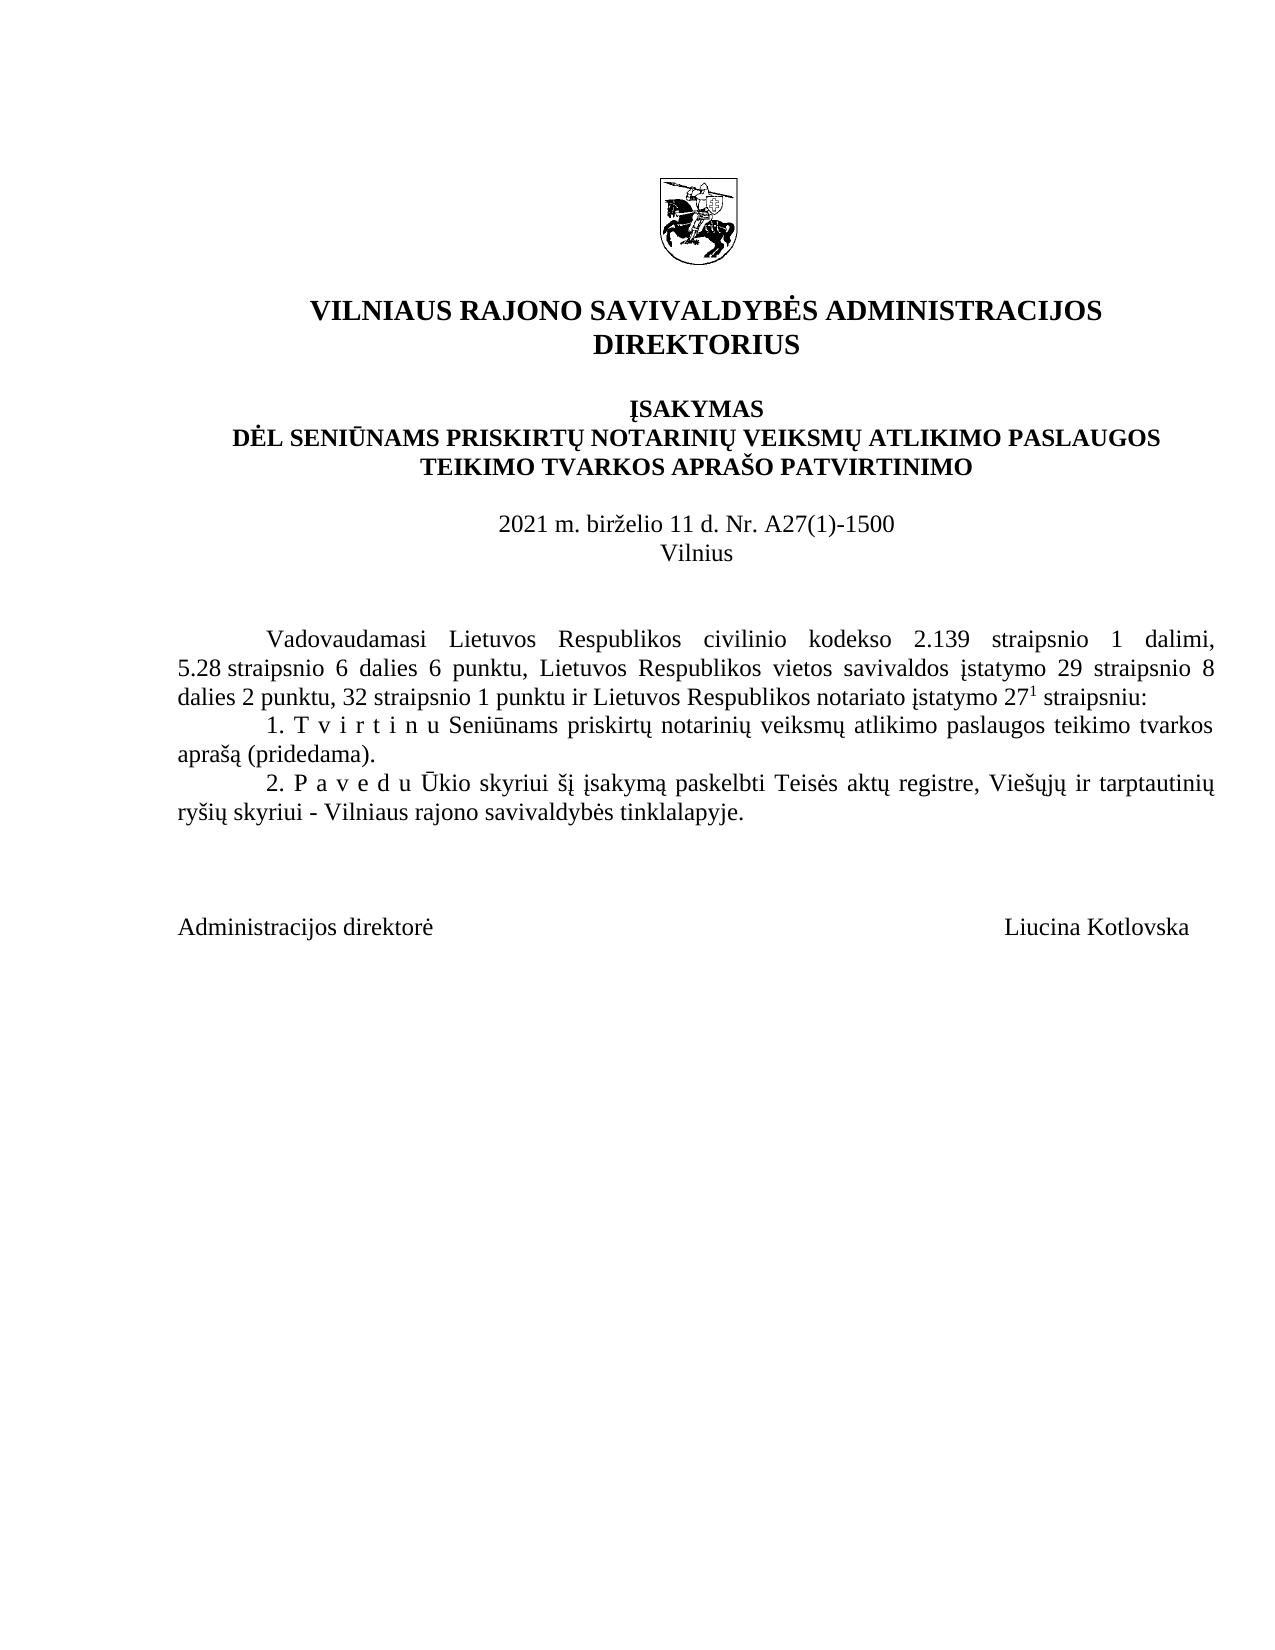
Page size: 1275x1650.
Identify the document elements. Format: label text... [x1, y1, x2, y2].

text 2021 m. birželio 11 d. Nr. A27(1)-1500 [177, 509, 1216, 538]
text ĮSAKYMAS [177, 394, 1216, 423]
text 2. P a v e d u Ūkio skyriui šį įsakymą paskelbti Teisės aktų registre, Viešųjų ir tarptautinių ryšių skyriui - Vilniaus rajono savivaldybės tinklalapyje. [177, 768, 1216, 825]
text DĖL SENIŪNAMS PRISKIRTŲ NOTARINIŲ VEIKSMŲ ATLIKIMO PASLAUGOS TEIKIMO TVARKOS APRAŠO PATVIRTINIMO [177, 423, 1216, 480]
text VILNIAUS RAJONO SAVIVALDYBĖS ADMINISTRACIJOS [192, 293, 1221, 327]
text 1. T v i r t i n u Seniūnams priskirtų notarinių veiksmų atlikimo paslaugos teikimo tvarkos aprašą (pridedama). [177, 710, 1216, 768]
text Vadovaudamasi Lietuvos Respublikos civilinio kodekso 2.139 straipsnio 1 dalimi, 5.28 straipsnio 6 dalies 6 punktu, Lietuvos Respublikos vietos savivaldos įstatymo 29 straipsnio 8 dalies 2 punktu, 32 straipsnio 1 punktu ir Lietuvos Respublikos notariato įstatymo 271 straipsniu: [177, 624, 1216, 710]
text Vilnius [177, 538, 1216, 567]
text Administracijos direktorė Liucina Kotlovska [177, 912, 1216, 940]
text DIREKTORIUS [177, 327, 1216, 361]
